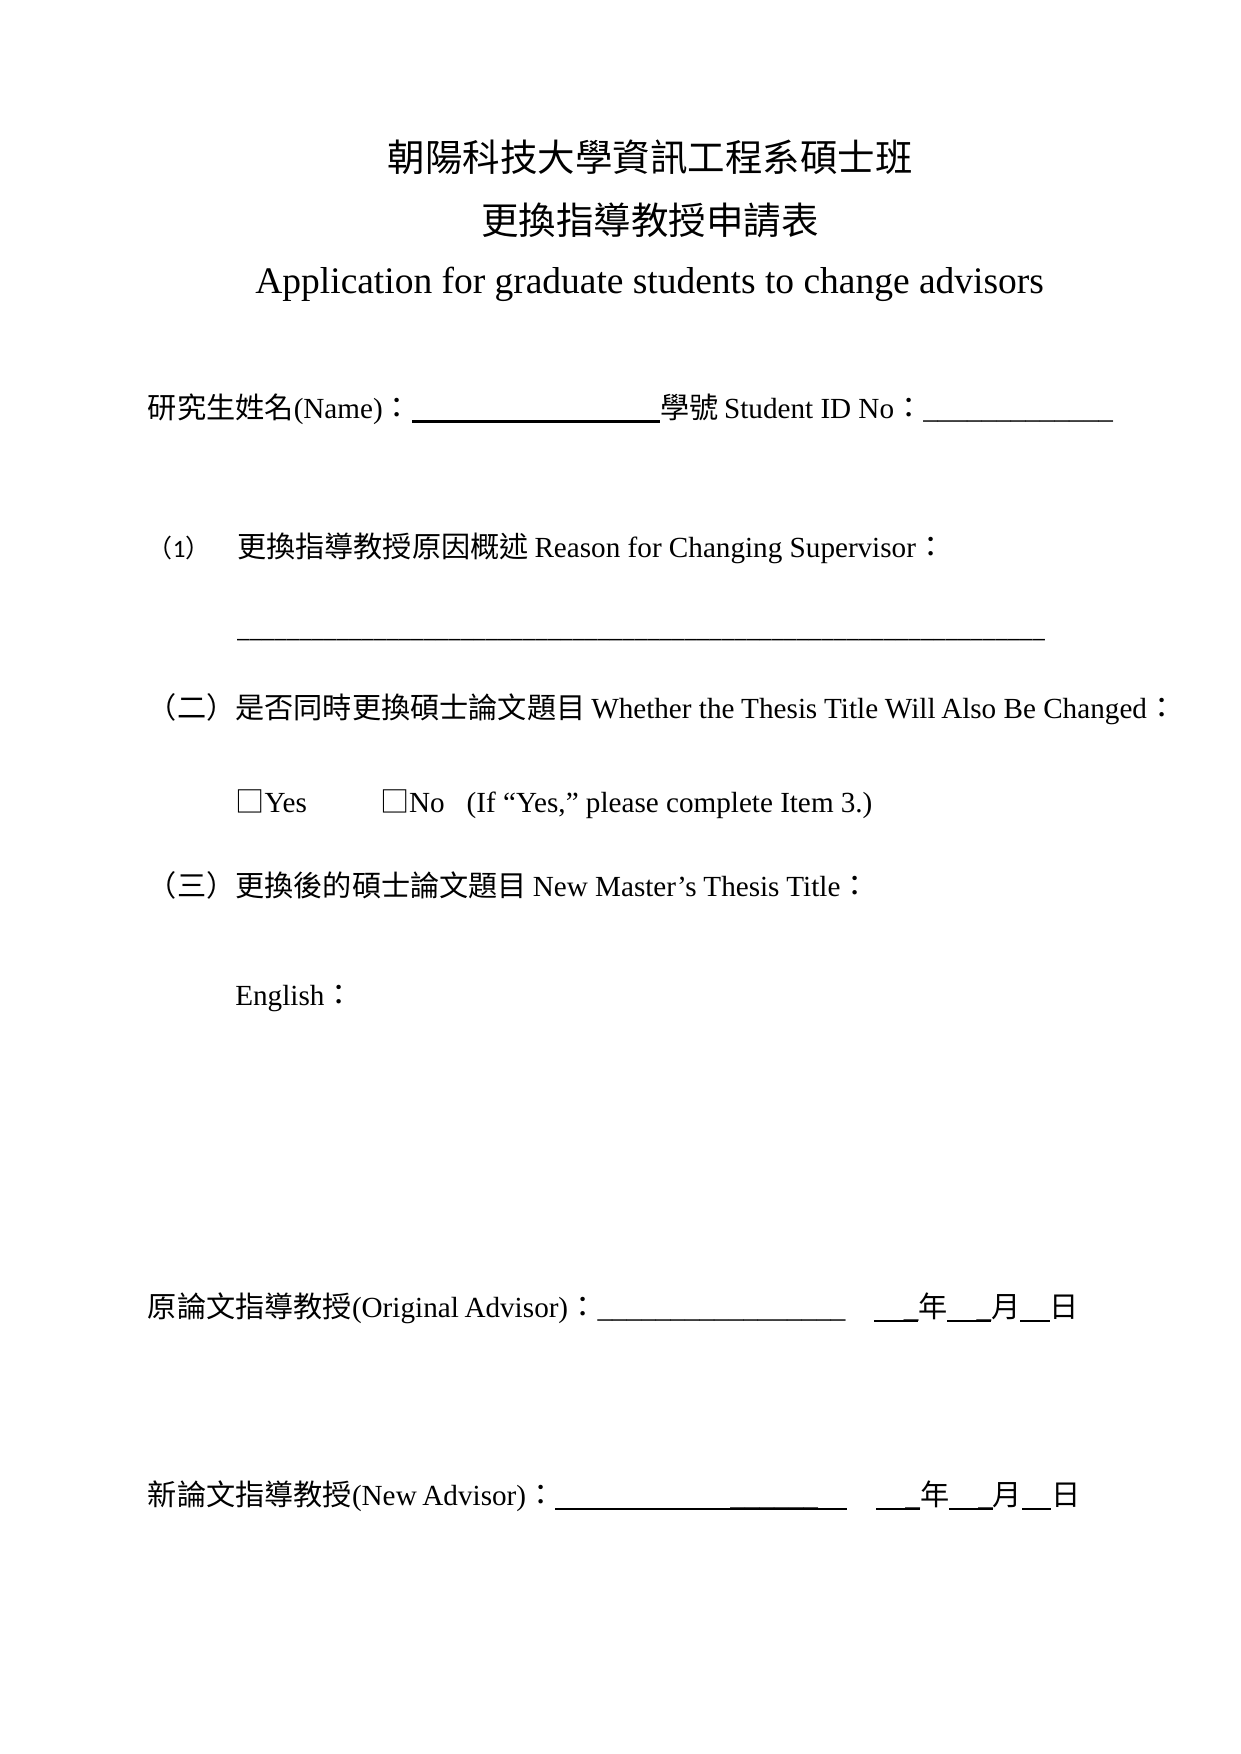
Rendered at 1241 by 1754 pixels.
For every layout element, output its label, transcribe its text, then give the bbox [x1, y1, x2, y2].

text （二）是否同時更換碩士論文題目Whether the Thesis Title Will Also Be Changed： □Yes □No (If “Yes,” please complete Item 3.) [148, 664, 1212, 821]
list 更換指導教授原因概述Reason for Changing Supervisor： [148, 503, 1152, 566]
text 新論文指導教授(New Advisor)： ______ _年 _月 日 [148, 1451, 1152, 1513]
text English： [148, 951, 1152, 1013]
text 研究生姓名(Name)： 學號Student ID No：_____________ [148, 364, 1152, 426]
text _________________________________________________________________ [237, 587, 1152, 649]
text 朝陽科技大學資訊工程系碩士班 [148, 114, 1152, 176]
text 原論文指導教授(Original Advisor)：_________________ _年 _月 日 [148, 1263, 1152, 1326]
text 更換指導教授申請表 [148, 176, 1152, 239]
text Application for graduate students to change advisors [148, 239, 1152, 301]
text （三）更換後的碩士論文題目New Master’s Thesis Title： [148, 842, 1152, 904]
